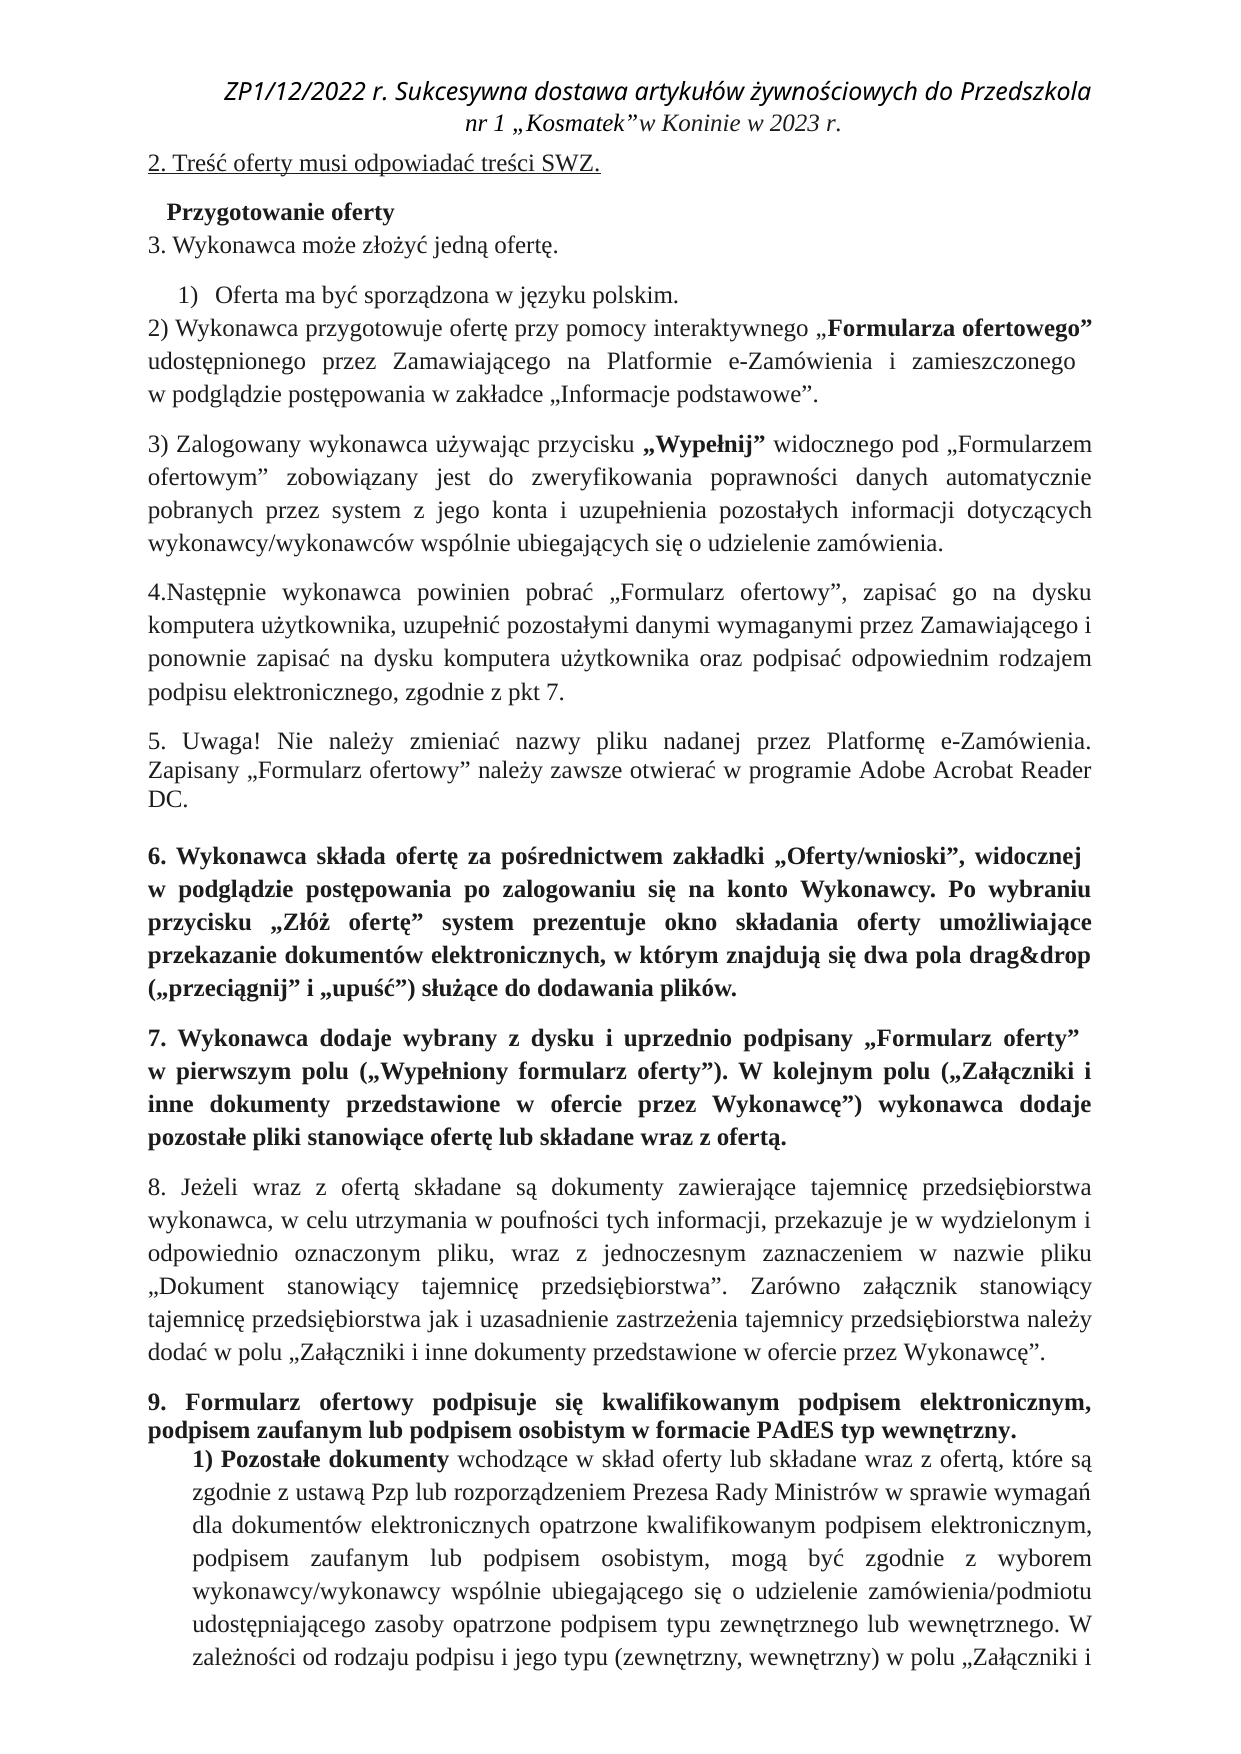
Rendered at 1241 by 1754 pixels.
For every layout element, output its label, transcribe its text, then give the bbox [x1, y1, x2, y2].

text 3) Zalogowany wykonawca używając przycisku „Wypełnij” widocznego pod „Formularzem ofertowym” zobowiązany jest do zweryfikowania poprawności danych automatycznie pobranych przez system z jego konta i uzupełnienia pozostałych informacji dotyczących wykonawcy/wykonawców wspólnie ubiegających się o udzielenie zamówienia. [148, 429, 1093, 557]
text 1) Pozostałe dokumenty wchodzące w skład oferty lub składane wraz z ofertą, które są zgodnie z ustawą Pzp lub rozporządzeniem Prezesa Rady Ministrów w sprawie wymagań dla dokumentów elektronicznych opatrzone kwalifikowanym podpisem elektronicznym, podpisem zaufanym lub podpisem osobistym, mogą być zgodnie z wyborem wykonawcy/wykonawcy wspólnie ubiegającego się o udzielenie zamówienia/podmiotu udostępniającego zasoby opatrzone podpisem typu zewnętrznego lub wewnętrznego. W zależności od rodzaju podpisu i jego typu (zewnętrzny, wewnętrzny) w polu „Załączniki i [192, 1444, 1093, 1671]
text 5. Uwaga! Nie należy zmieniać nazwy pliku nadanej przez Platformę e-Zamówienia. Zapisany „Formularz ofertowy” należy zawsze otwierać w programie Adobe Acrobat Reader DC. [148, 726, 1093, 812]
text 4.Następnie wykonawca powinien pobrać „Formularz ofertowy”, zapisać go na dysku komputera użytkownika, uzupełnić pozostałymi danymi wymaganymi przez Zamawiającego i ponownie zapisać na dysku komputera użytkownika oraz podpisać odpowiednim rodzajem podpisu elektronicznego, zgodnie z pkt 7. [148, 577, 1093, 705]
text 2) Wykonawca przygotowuje ofertę przy pomocy interaktywnego „Formularza ofertowego” udostępnionego przez Zamawiającego na Platformie e-Zamówienia i zamieszczonego w podglądzie postępowania w zakładce „Informacje podstawowe”. [148, 313, 1093, 408]
text 9. Formularz ofertowy podpisuje się kwalifikowanym podpisem elektronicznym, podpisem zaufanym lub podpisem osobistym w formacie PAdES typ wewnętrzny. [148, 1387, 1093, 1444]
text 7. Wykonawca dodaje wybrany z dysku i uprzednio podpisany „Formularz oferty” w pierwszym polu („Wypełniony formularz oferty”). W kolejnym polu („Załączniki i inne dokumenty przedstawione w ofercie przez Wykonawcę”) wykonawca dodaje pozostałe pliki stanowiące ofertę lub składane wraz z ofertą. [148, 1023, 1093, 1151]
text Przygotowanie oferty [148, 197, 1093, 226]
text 2. Treść oferty musi odpowiadać treści SWZ. [148, 148, 1093, 176]
list Oferta ma być sporządzona w języku polskim. [177, 280, 1093, 309]
text 3. Wykonawca może złożyć jedną ofertę. [148, 230, 1093, 259]
text 8. Jeżeli wraz z ofertą składane są dokumenty zawierające tajemnicę przedsiębiorstwa wykonawca, w celu utrzymania w poufności tych informacji, przekazuje je w wydzielonym i odpowiednio oznaczonym pliku, wraz z jednoczesnym zaznaczeniem w nazwie pliku „Dokument stanowiący tajemnicę przedsiębiorstwa”. Zarówno załącznik stanowiący tajemnicę przedsiębiorstwa jak i uzasadnienie zastrzeżenia tajemnicy przedsiębiorstwa należy dodać w polu „Załączniki i inne dokumenty przedstawione w ofercie przez Wykonawcę”. [148, 1172, 1093, 1366]
text 6. Wykonawca składa ofertę za pośrednictwem zakładki „Oferty/wnioski”, widocznej w podglądzie postępowania po zalogowaniu się na konto Wykonawcy. Po wybraniu przycisku „Złóż ofertę” system prezentuje okno składania oferty umożliwiające przekazanie dokumentów elektronicznych, w którym znajdują się dwa pola drag&drop („przeciągnij” i „upuść”) służące do dodawania plików. [148, 841, 1093, 1002]
